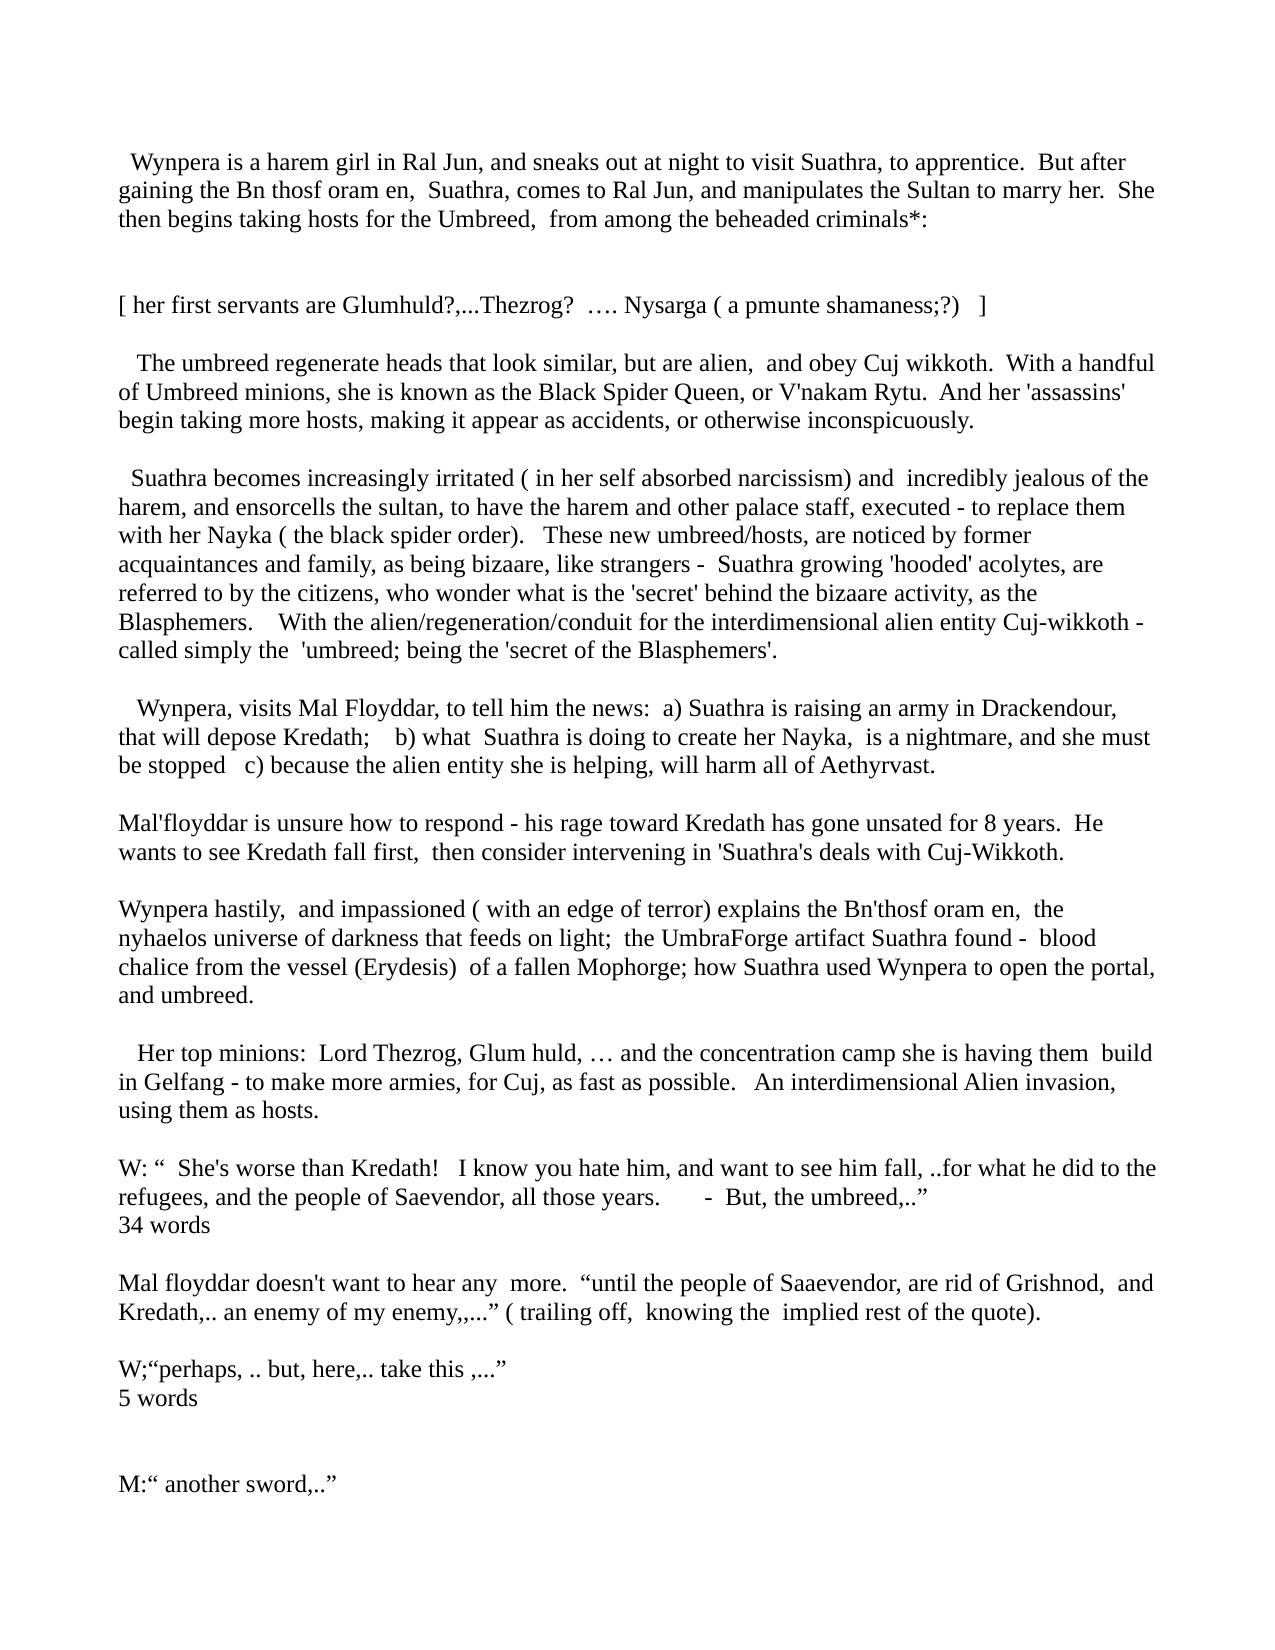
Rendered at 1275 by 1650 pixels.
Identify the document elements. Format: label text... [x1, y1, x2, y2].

text The umbreed regenerate heads that look similar, but are alien, and obey Cuj wikkoth. With a handful of Umbreed minions, she is known as the Black Spider Queen, or V'nakam Rytu. And her 'assassins' begin taking more hosts, making it appear as accidents, or otherwise inconspicuously. [118, 348, 1157, 434]
text Mal floyddar doesn't want to hear any more. “until the people of Saaevendor, are rid of Grishnod, and Kredath,.. an enemy of my enemy,,...” ( trailing off, knowing the implied rest of the quote). [118, 1268, 1157, 1326]
text Mal'floyddar is unsure how to respond - his rage toward Kredath has gone unsated for 8 years. He wants to see Kredath fall first, then consider intervening in 'Suathra's deals with Cuj-Wikkoth. [118, 808, 1157, 866]
text Wynpera, visits Mal Floyddar, to tell him the news: a) Suathra is raising an army in Drackendour, that will depose Kredath; b) what Suathra is doing to create her Nayka, is a nightmare, and she must be stopped c) because the alien entity she is helping, will harm all of Aethyrvast. [118, 693, 1157, 779]
text Wynpera is a harem girl in Ral Jun, and sneaks out at night to visit Suathra, to apprentice. But after gaining the Bn thosf oram en, Suathra, comes to Ral Jun, and manipulates the Sultan to marry her. She then begins taking hosts for the Umbreed, from among the beheaded criminals*: [118, 147, 1157, 233]
text Suathra becomes increasingly irritated ( in her self absorbed narcissism) and incredibly jealous of the harem, and ensorcells the sultan, to have the harem and other palace staff, executed - to replace them with her Nayka ( the black spider order). These new umbreed/hosts, are noticed by former acquaintances and family, as being bizaare, like strangers - Suathra growing 'hooded' acolytes, are referred to by the citizens, who wonder what is the 'secret' behind the bizaare activity, as the Blasphemers. With the alien/regeneration/conduit for the interdimensional alien entity Cuj-wikkoth - called simply the 'umbreed; being the 'secret of the Blasphemers'. [118, 463, 1157, 664]
text Wynpera hastily, and impassioned ( with an edge of terror) explains the Bn'thosf oram en, the nyhaelos universe of darkness that feeds on light; the UmbraForge artifact Suathra found - blood chalice from the vessel (Erydesis) of a fallen Mophorge; how Suathra used Wynpera to open the portal, [118, 894, 1157, 981]
text W;“perhaps, .. but, here,.. take this ,...” [118, 1354, 1157, 1383]
text 34 words [118, 1211, 1157, 1239]
text [ her first servants are Glumhuld?,...Thezrog? …. Nysarga ( a pmunte shamaness;?) ] [118, 291, 1157, 319]
text Her top minions: Lord Thezrog, Glum huld, … and the concentration camp she is having them build in Gelfang - to make more armies, for Cuj, as fast as possible. An interdimensional Alien invasion, using them as hosts. [118, 1038, 1157, 1124]
text 5 words [118, 1383, 1157, 1412]
text M:“ another sword,..” [118, 1469, 1157, 1498]
text and umbreed. [118, 981, 1157, 1009]
text W: “ She's worse than Kredath! I know you hate him, and want to see him fall, ..for what he did to the refugees, and the people of Saevendor, all those years. - But, the umbreed,..” [118, 1153, 1157, 1211]
